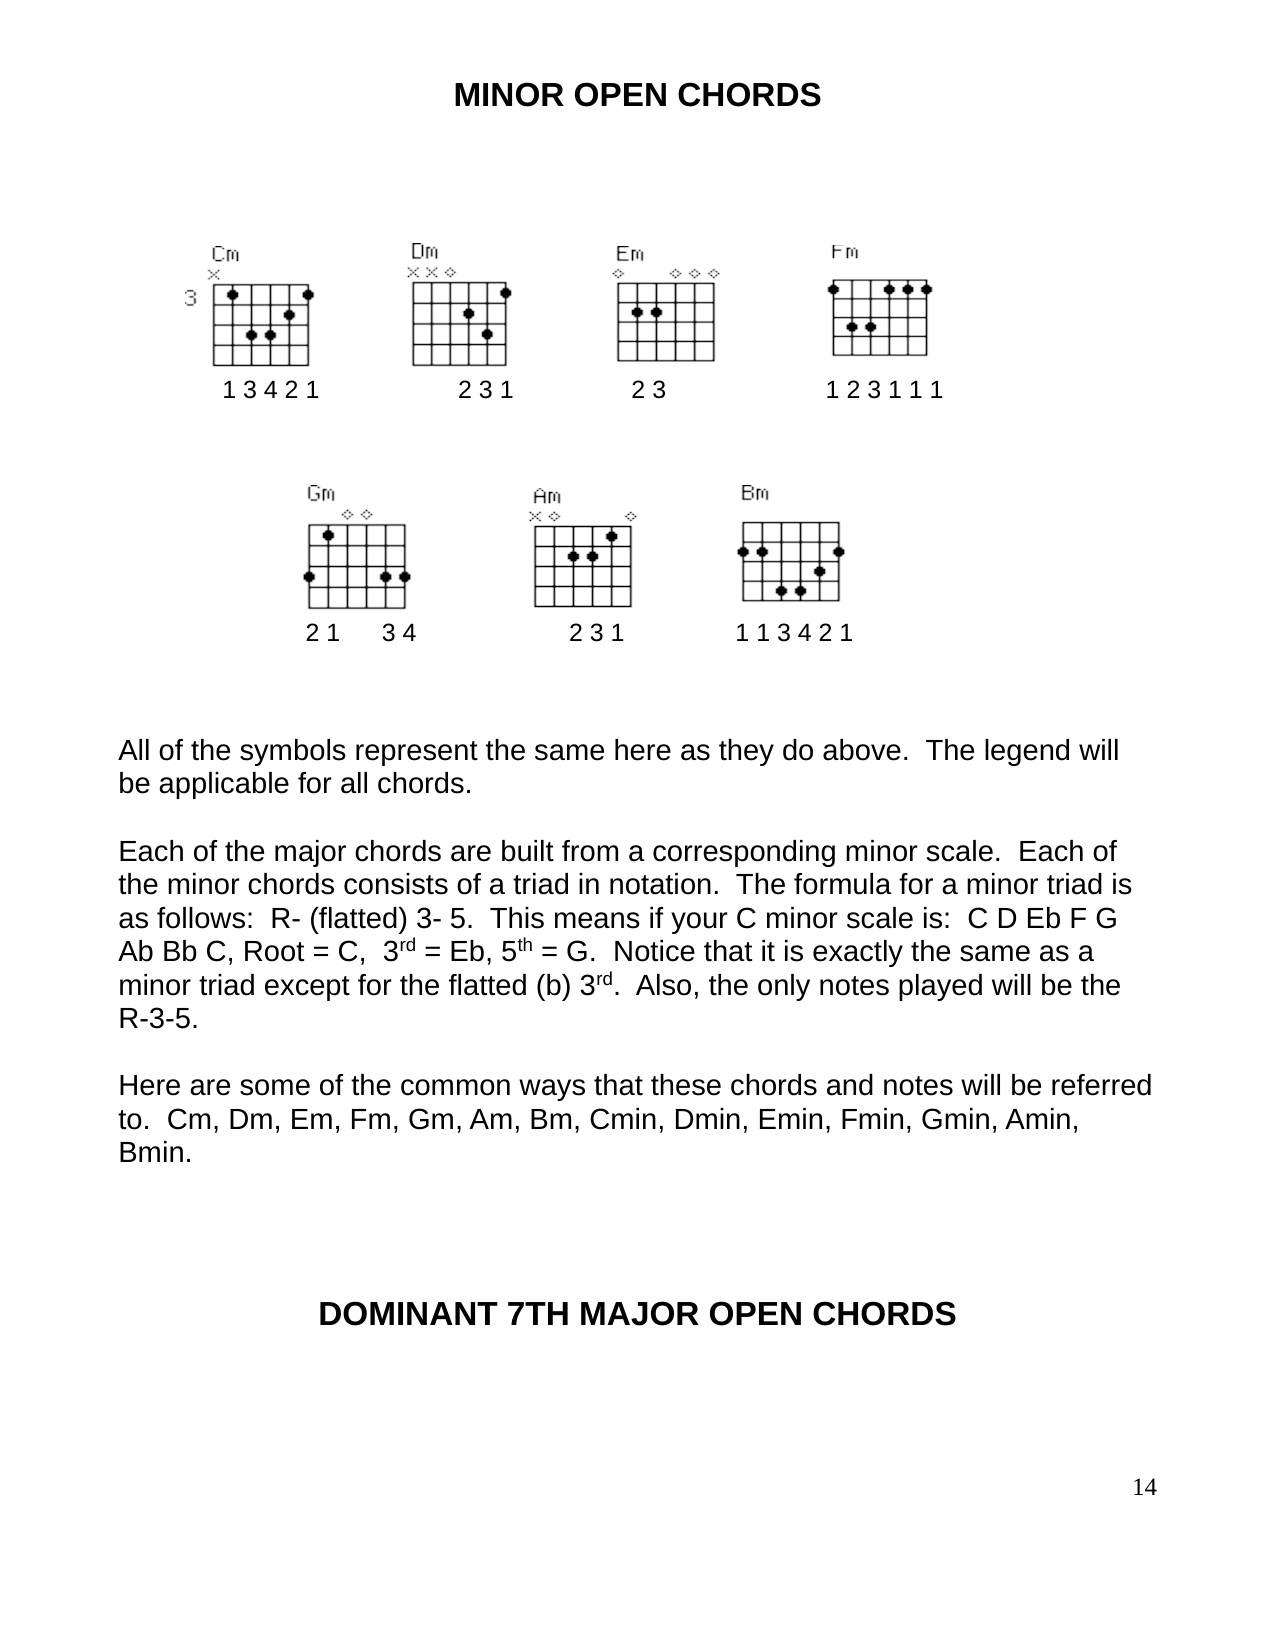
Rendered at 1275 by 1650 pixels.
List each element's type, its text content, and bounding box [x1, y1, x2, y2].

text DOMINANT 7TH MAJOR OPEN CHORDS [118, 1294, 1157, 1332]
text 2 1 3 4 2 3 1 1 1 3 4 2 1 [118, 461, 1157, 647]
text MINOR OPEN CHORDS [118, 75, 1157, 113]
text All of the symbols represent the same here as they do above. The legend will be applicable for all chords. [118, 733, 1157, 800]
text Here are some of the common ways that these chords and notes will be referred to. Cm, Dm, Em, Fm, Gm, Am, Bm, Cmin, Dmin, Emin, Fmin, Gmin, Amin, Bmin. [118, 1068, 1157, 1169]
text Each of the major chords are built from a corresponding minor scale. Each of the minor chords consists of a triad in notation. The formula for a minor triad is as follows: R- (flatted) 3- 5. This means if your C minor scale is: C D Eb F G Ab Bb C, Root = C, 3rd = Eb, 5th = G. Notice that it is exactly the same as a minor triad except for the flatted (b) 3rd. Also, the only notes played will be the R-3-5. [118, 833, 1157, 1035]
text 1 3 4 2 1 2 3 1 2 3 1 2 3 1 1 1 [118, 228, 1157, 403]
